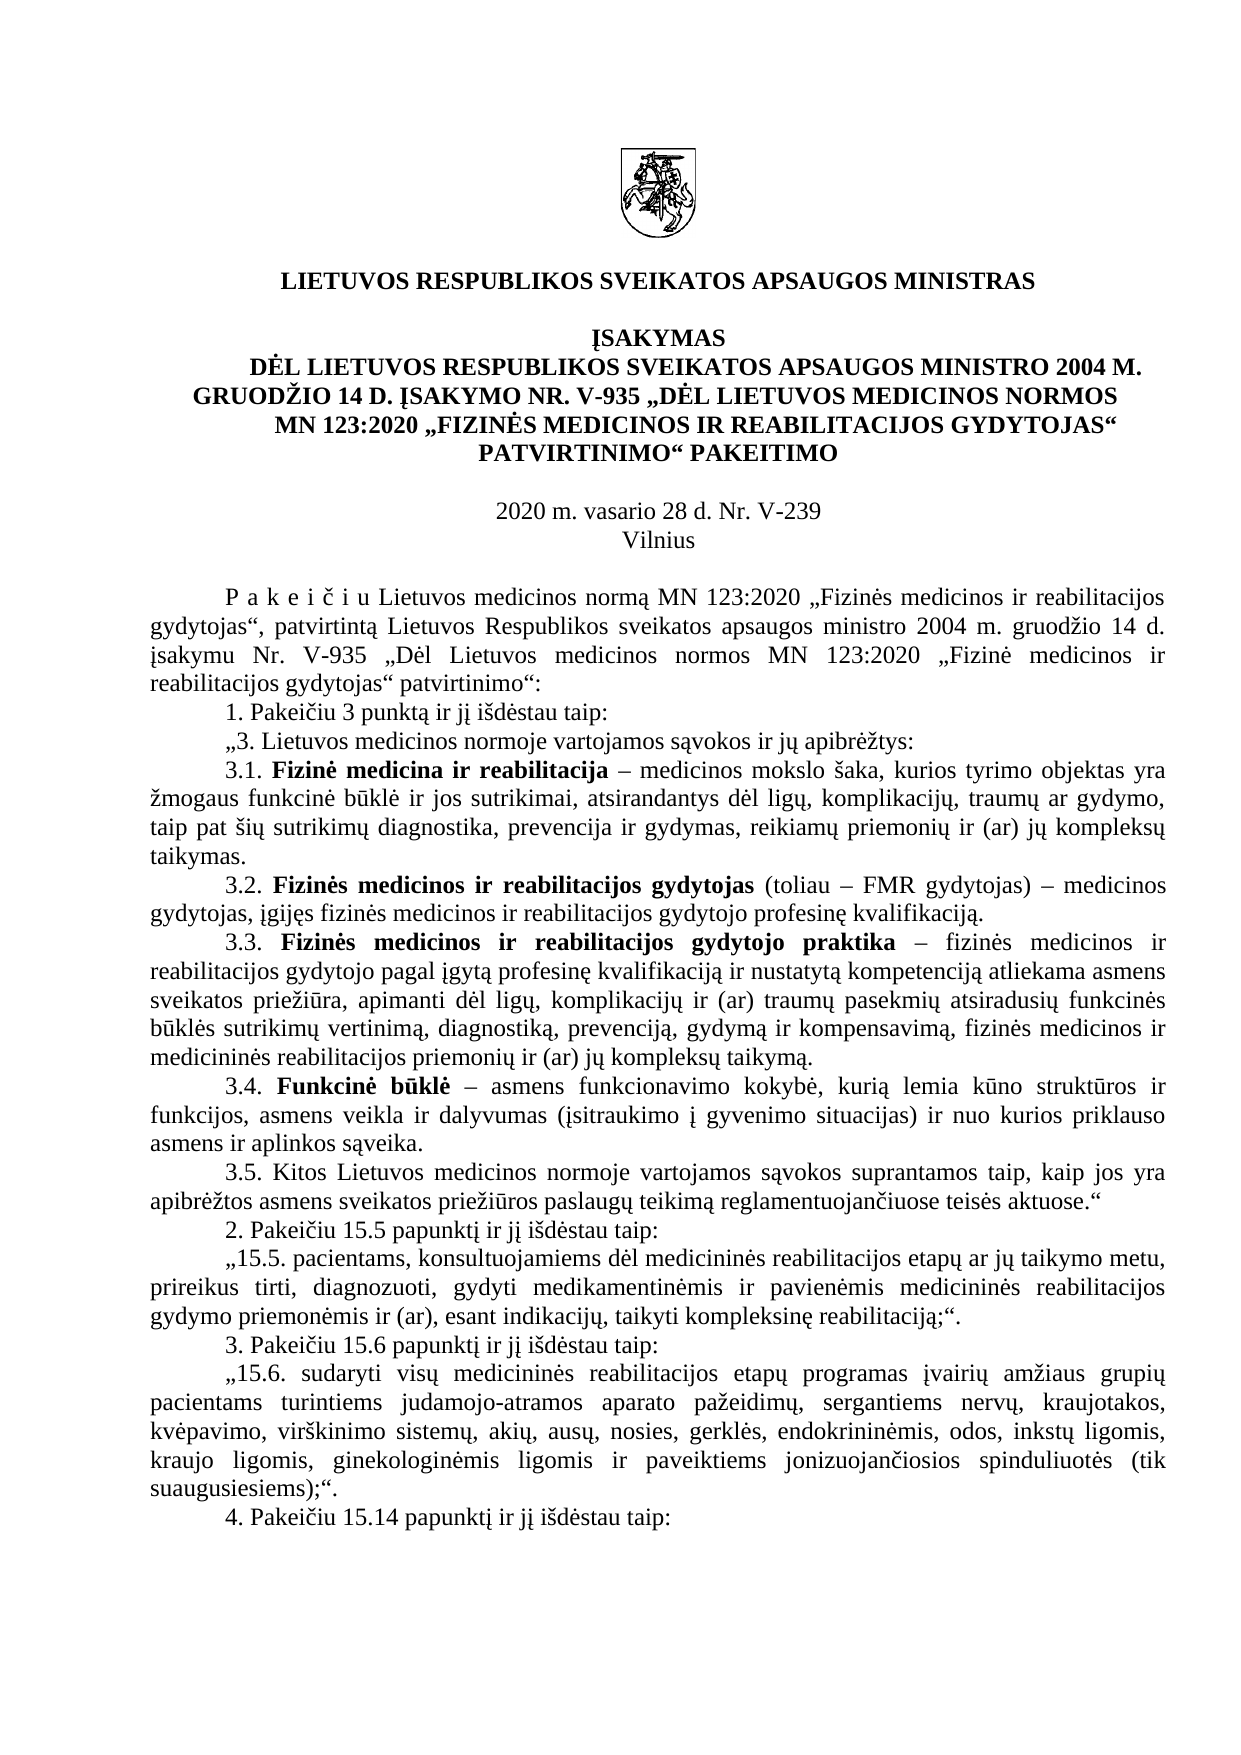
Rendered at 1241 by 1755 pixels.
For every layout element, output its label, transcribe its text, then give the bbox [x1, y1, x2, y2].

text 2. Pakeičiu 15.5 papunktį ir jį išdėstau taip: [150, 1215, 1167, 1243]
text „15.5. pacientams, konsultuojamiems dėl medicininės reabilitacijos etapų ar jų taikymo metu, prireikus tirti, diagnozuoti, gydyti medikamentinėmis ir pavienėmis medicininės reabilitacijos gydymo priemonėmis ir (ar), esant indikacijų, taikyti kompleksinę reabilitaciją;“. [150, 1243, 1167, 1330]
text 3.4. Funkcinė būklė – asmens funkcionavimo kokybė, kurią lemia kūno struktūros ir funkcijos, asmens veikla ir dalyvumas (įsitraukimo į gyvenimo situacijas) ir nuo kurios priklauso asmens ir aplinkos sąveika. [150, 1071, 1167, 1157]
text „3. Lietuvos medicinos normoje vartojamos sąvokos ir jų apibrėžtys: [150, 726, 1167, 755]
text 3.3. Fizinės medicinos ir reabilitacijos gydytojo praktika – fizinės medicinos ir reabilitacijos gydytojo pagal įgytą profesinę kvalifikaciją ir nustatytą kompetenciją atliekama asmens sveikatos priežiūra, apimanti dėl ligų, komplikacijų ir (ar) traumų pasekmių atsiradusių funkcinės būklės sutrikimų vertinimą, diagnostiką, prevenciją, gydymą ir kompensavimą, fizinės medicinos ir medicininės reabilitacijos priemonių ir (ar) jų kompleksų taikymą. [150, 927, 1167, 1071]
text 4. Pakeičiu 15.14 papunktį ir jį išdėstau taip: [150, 1502, 1167, 1531]
text 2020 m. vasario 28 d. Nr. V-239 [150, 496, 1167, 525]
text ĮSAKYMAS [150, 323, 1167, 352]
text 3.5. Kitos Lietuvos medicinos normoje vartojamos sąvokos suprantamos taip, kaip jos yra apibrėžtos asmens sveikatos priežiūros paslaugų teikimą reglamentuojančiuose teisės aktuose.“ [150, 1157, 1167, 1215]
text 3. Pakeičiu 15.6 papunktį ir jį išdėstau taip: [150, 1330, 1167, 1358]
text Vilnius [150, 525, 1167, 553]
text 1. Pakeičiu 3 punktą ir jį išdėstau taip: [150, 697, 1167, 726]
text DĖL LIETUVOS RESPUBLIKOS SVEIKATOS APSAUGOS MINISTRO 2004 M. GRUODŽIO 14 D. ĮSAKYMO NR. V-935 „DĖL LIETUVOS MEDICINOS NORMOS [150, 352, 1167, 410]
text LIETUVOS RESPUBLIKOS SVEIKATOS APSAUGOS MINISTRAS [150, 266, 1167, 295]
text MN 123:2020 „FIZINĖS MEDICINOS IR REABILITACIJOS GYDYTOJAS“ PATVIRTINIMO“ PAKEITIMO [150, 410, 1167, 467]
text 3.1. Fizinė medicina ir reabilitacija – medicinos mokslo šaka, kurios tyrimo objektas yra žmogaus funkcinė būklė ir jos sutrikimai, atsirandantys dėl ligų, komplikacijų, traumų ar gydymo, taip pat šių sutrikimų diagnostika, prevencija ir gydymas, reikiamų priemonių ir (ar) jų kompleksų taikymas. [150, 755, 1167, 870]
text „15.6. sudaryti visų medicininės reabilitacijos etapų programas įvairių amžiaus grupių pacientams turintiems judamojo-atramos aparato pažeidimų, sergantiems nervų, kraujotakos, kvėpavimo, virškinimo sistemų, akių, ausų, nosies, gerklės, endokrininėmis, odos, inkstų ligomis, kraujo ligomis, ginekologinėmis ligomis ir paveiktiems jonizuojančiosios spinduliuotės (tik suaugusiesiems);“. [150, 1358, 1167, 1502]
text P a k e i č i u Lietuvos medicinos normą MN 123:2020 „Fizinės medicinos ir reabilitacijos gydytojas“, patvirtintą Lietuvos Respublikos sveikatos apsaugos ministro 2004 m. gruodžio 14 d. įsakymu Nr. V-935 „Dėl Lietuvos medicinos normos MN 123:2020 „Fizinė medicinos ir reabilitacijos gydytojas“ patvirtinimo“: [150, 582, 1167, 697]
text 3.2. Fizinės medicinos ir reabilitacijos gydytojas (toliau – FMR gydytojas) – medicinos gydytojas, įgijęs fizinės medicinos ir reabilitacijos gydytojo profesinę kvalifikaciją. [150, 870, 1167, 927]
